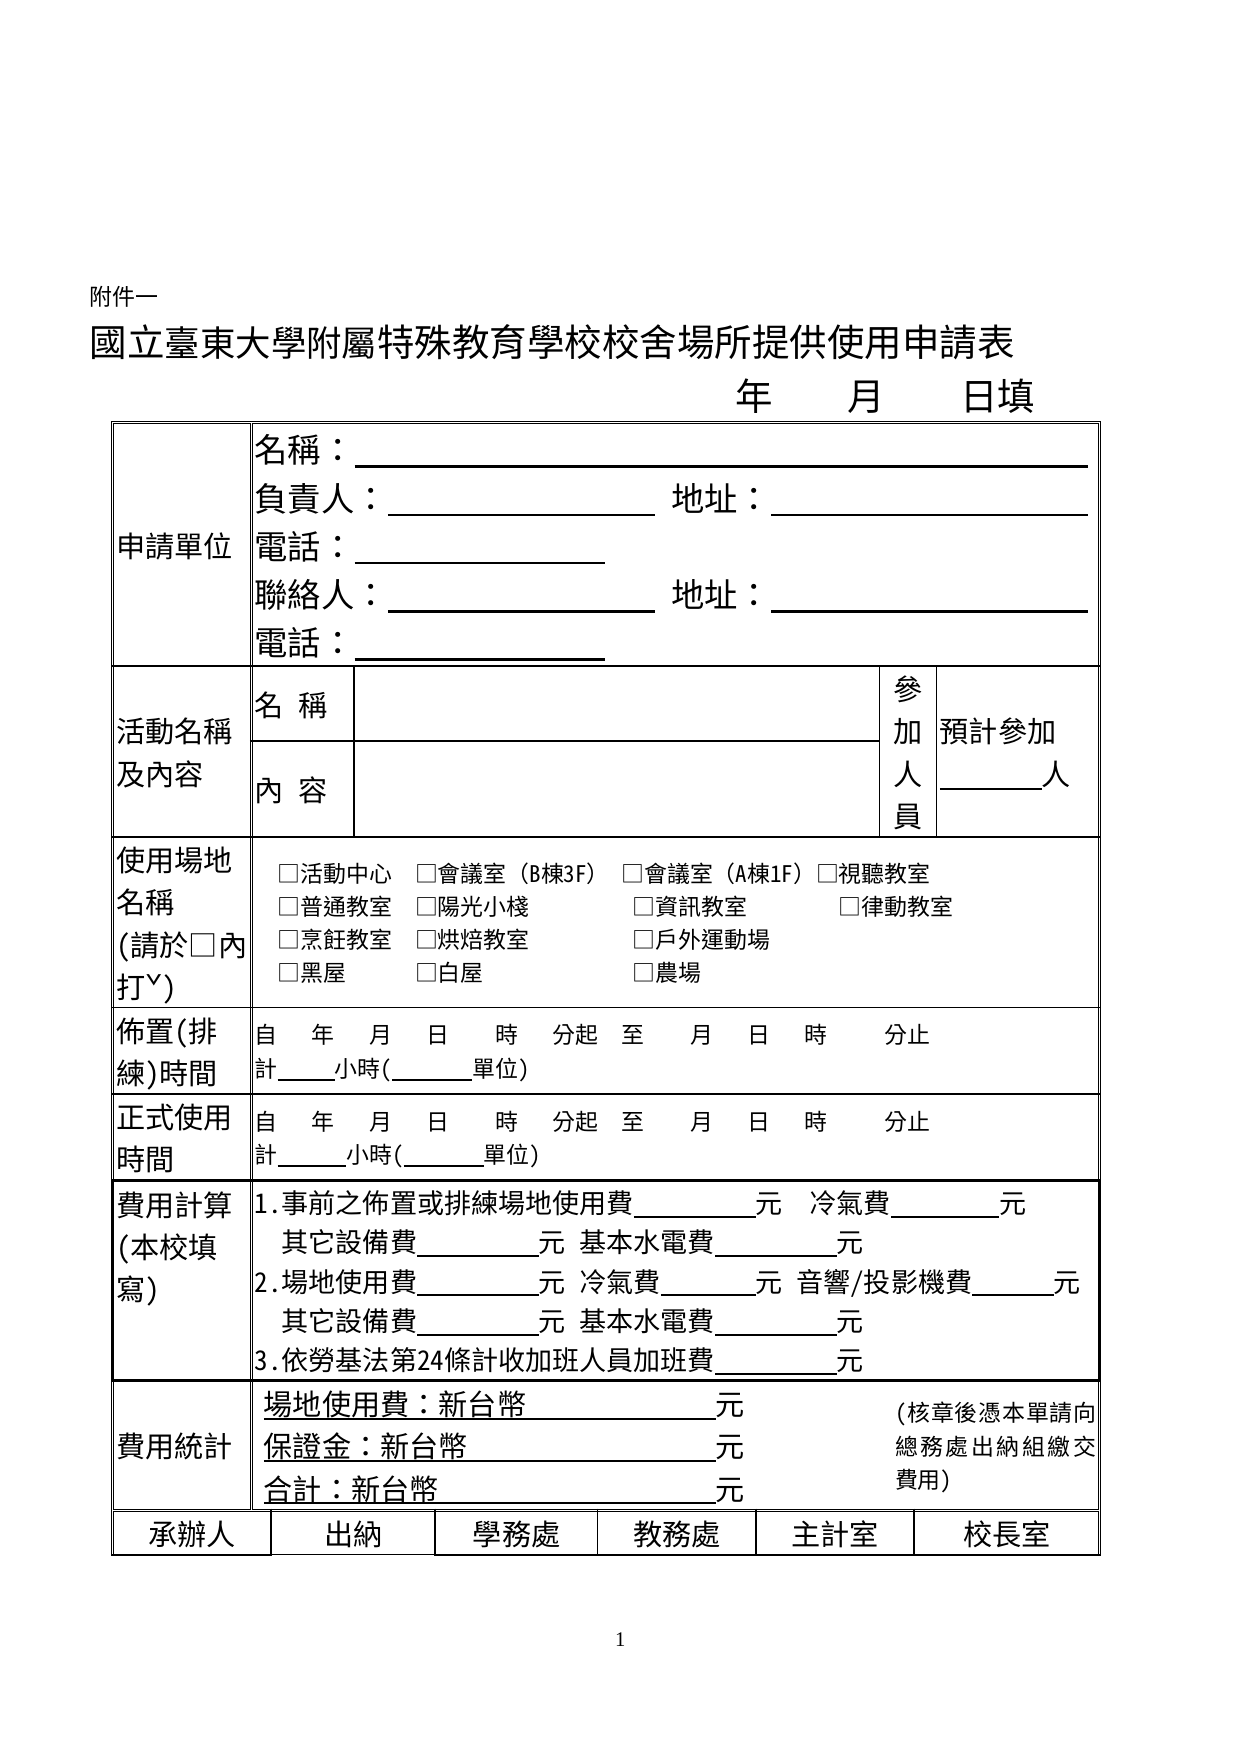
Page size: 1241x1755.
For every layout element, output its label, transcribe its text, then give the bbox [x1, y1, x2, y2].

table_cell 內 容 [253, 742, 353, 836]
table_cell 費用統計 [114, 1382, 250, 1508]
text 附件一 [89, 279, 1151, 312]
table_cell 承辦人 [114, 1512, 270, 1554]
table_cell 1.事前之佈置或排練場地使用費 元 冷氣費 元 其它設備費 元 基本水電費 元 2.場地使用費 元 冷氣費 元 音響/投影機費 元 其它設備費 元 基本水電費 元 3.依勞基法第24條計收加班人員加班費 元 [253, 1182, 1098, 1378]
table_header 名稱： 負責人： 地址： 電話： 聯絡人： 地址： 電話： [253, 424, 1098, 665]
table_cell 費用計算 (本校填寫) [114, 1182, 250, 1378]
table_cell [253, 1382, 261, 1508]
table_cell 教務處 [598, 1512, 755, 1554]
table_cell [355, 742, 879, 836]
table_cell [0, 1065, 75, 1139]
table_cell □活動中心 □會議室（B棟3F） □會議室（A棟1F）□視聽教室 □普通教室 □陽光小棧 □資訊教室 □律動教室 □烹飪教室 □烘焙教室 □戶外運動場 □黑屋 □白屋 □農場 [253, 838, 1098, 1007]
table_cell 正式使用時間 [114, 1095, 250, 1179]
table_cell 場地使用費：新台幣 元 保證金：新台幣 元 合計：新台幣 元 [261, 1382, 846, 1508]
table_cell (核章後憑本單請向總務處出納組繳交費用) [846, 1382, 1098, 1508]
table_cell 自 年 月 日 時 分起 至 月 日 時 分止 計 小時( 單位) [253, 1095, 1098, 1179]
table_cell 預計參加 人 [937, 667, 1098, 836]
table_cell 佈置(排練)時間 [114, 1008, 250, 1093]
text 年 月 日填 [210, 367, 1151, 421]
table_cell 自 年 月 日 時 分起 至 月 日 時 分止 計 小時( 單位) [253, 1008, 1098, 1093]
table_cell 出納 [272, 1512, 434, 1554]
table_header 申請單位 [114, 424, 250, 665]
table_cell 主計室 [757, 1512, 913, 1554]
table_cell 名 稱 [253, 667, 353, 740]
text 國立臺東大學附屬特殊教育學校校舍場所提供使用申請表 [89, 312, 1151, 367]
table_cell 校長室 [915, 1512, 1098, 1554]
table_cell 參 加 人 員 [880, 667, 936, 836]
table_cell 活動名稱及內容 [114, 667, 250, 836]
table_cell 使用場地名稱 (請於□內打ˇ) [114, 838, 250, 1007]
table_cell 學務處 [436, 1512, 597, 1554]
table_cell [355, 667, 879, 740]
